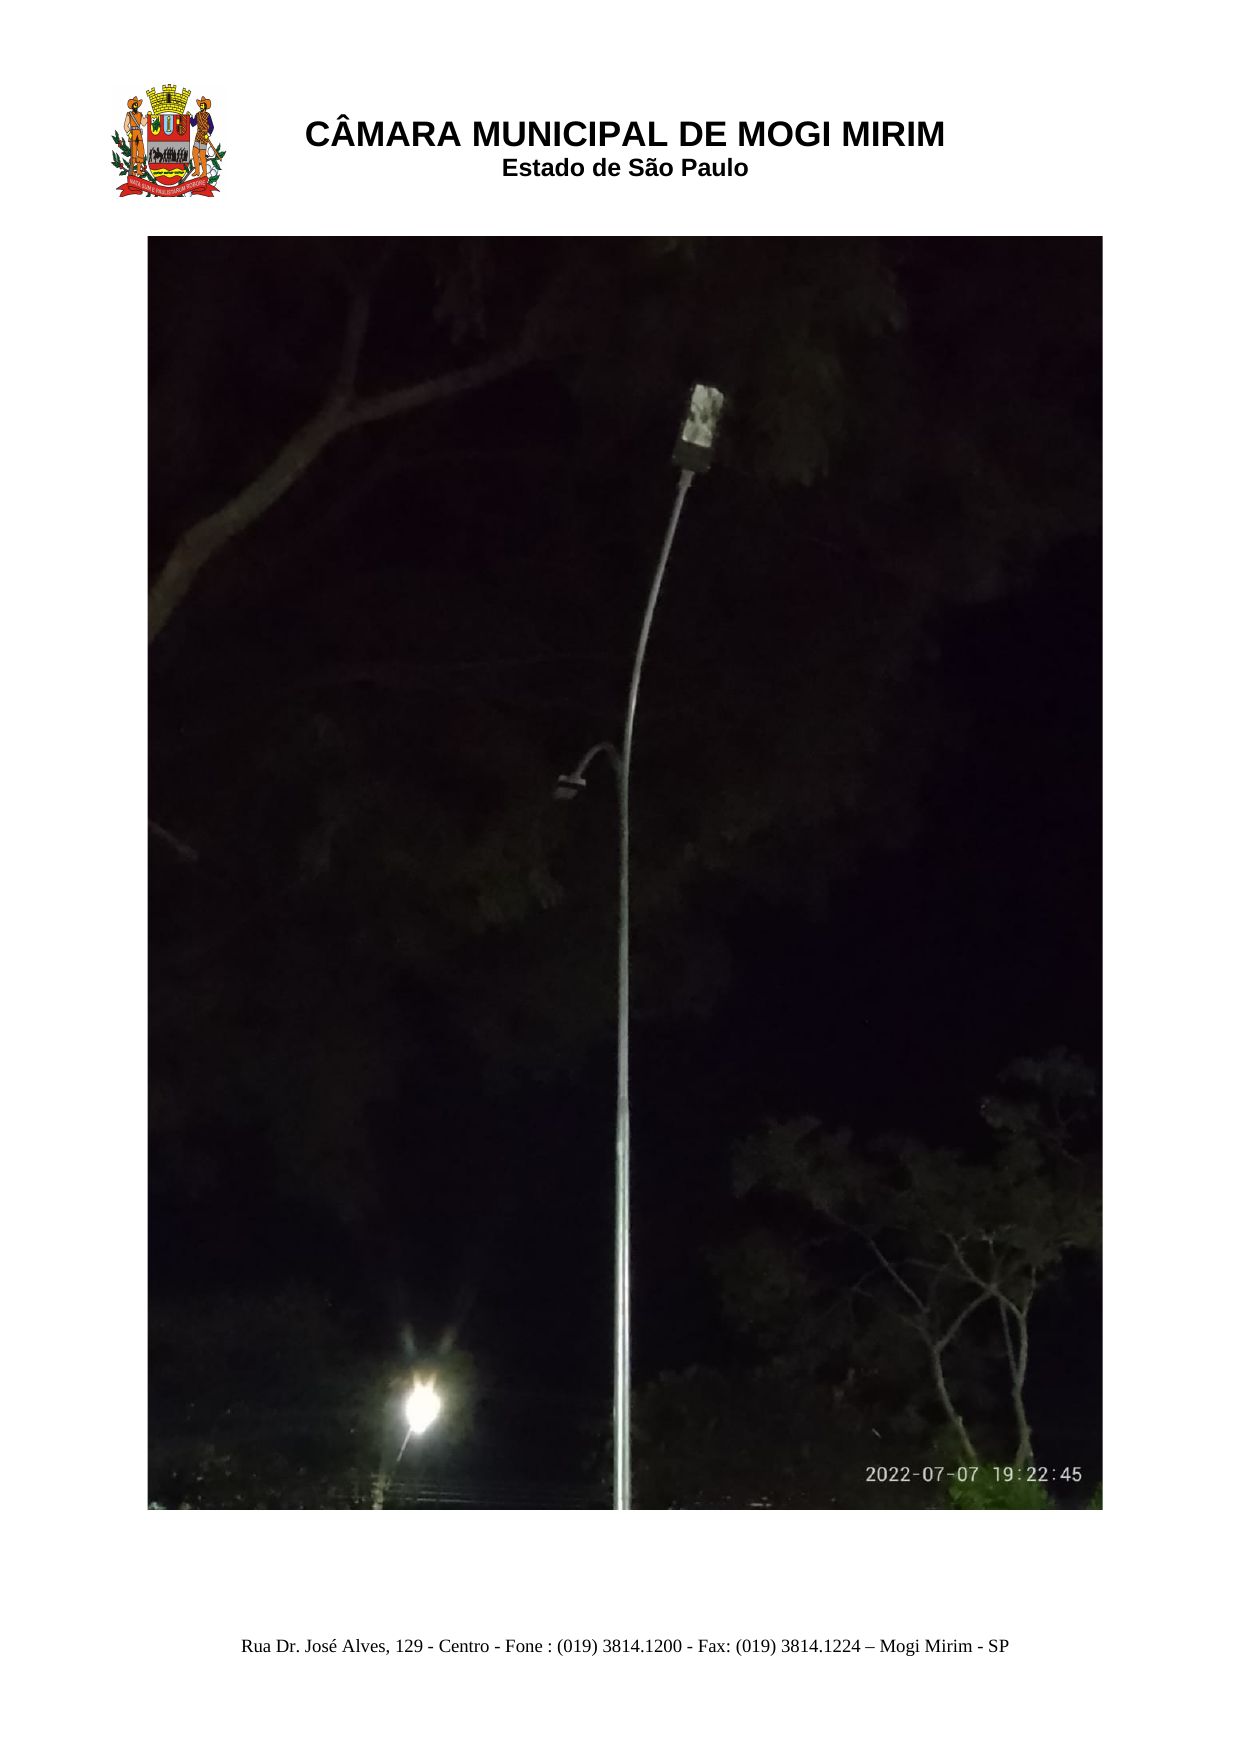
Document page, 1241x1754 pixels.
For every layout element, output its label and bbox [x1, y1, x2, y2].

picture [147, 236, 1103, 1510]
picture [110, 84, 227, 197]
